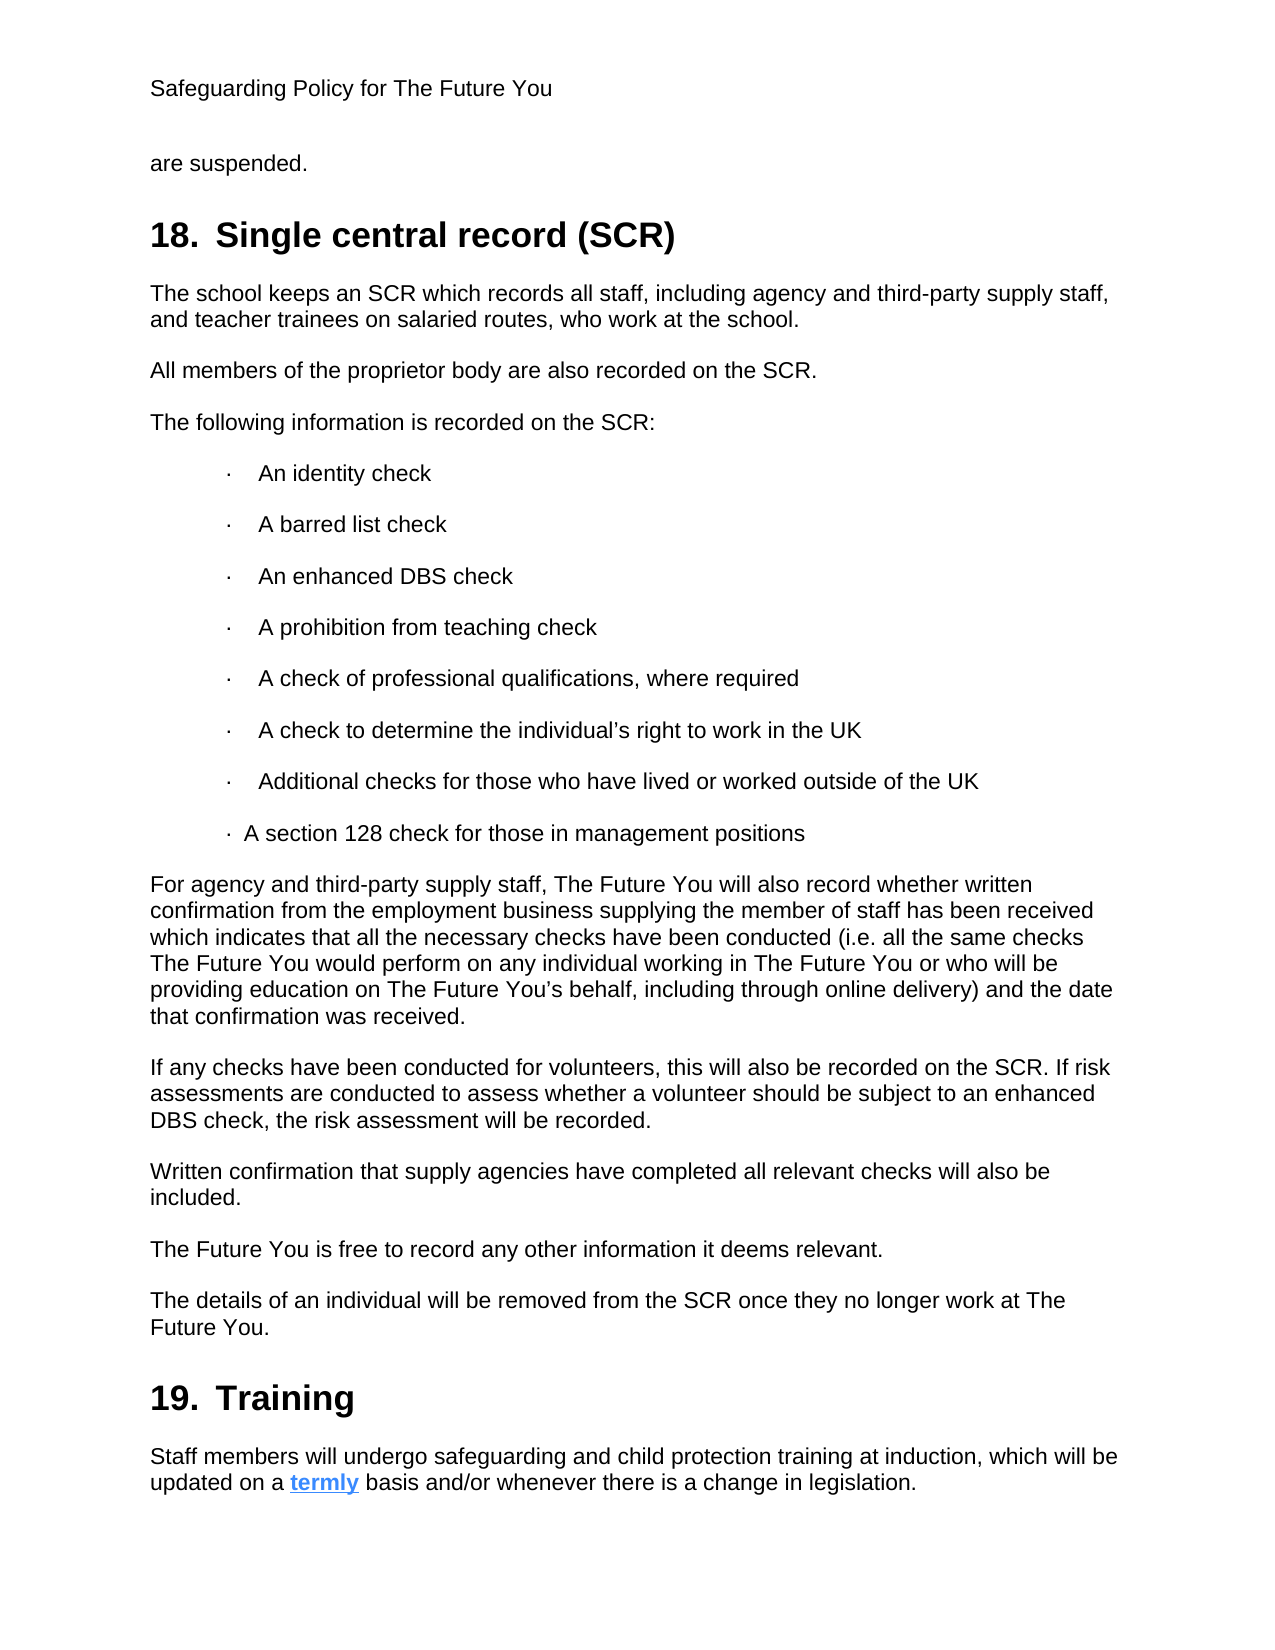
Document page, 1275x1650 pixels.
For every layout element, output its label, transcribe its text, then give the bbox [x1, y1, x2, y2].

text · A check of professional qualifications, where required [225, 665, 1125, 692]
text All members of the proprietor body are also recorded on the SCR. [150, 357, 1125, 384]
text · A prohibition from teaching check [225, 614, 1125, 640]
text · An identity check [225, 460, 1125, 486]
text For agency and third-party supply staff, The Future You will also record whether written confirmation from the employment business supplying the member of staff has been received which indicates that all the necessary checks have been conducted (i.e. all the same checks The Future You would perform on any individual working in The Future You or who will be providing education on The Future You’s behalf, including through online delivery) and the date that confirmation was received. [150, 871, 1125, 1029]
text · A section 128 check for those in management positions [225, 819, 1125, 846]
text Written confirmation that supply agencies have completed all relevant checks will also be included. [150, 1158, 1125, 1211]
text · A check to determine the individual’s right to work in the UK [225, 717, 1125, 743]
text The following information is recorded on the SCR: [150, 409, 1125, 435]
text If any checks have been conducted for volunteers, this will also be recorded on the SCR. If risk assessments are conducted to assess whether a volunteer should be subject to an enhanced DBS check, the risk assessment will be recorded. [150, 1054, 1125, 1133]
text · A barred list check [225, 511, 1125, 538]
text · Additional checks for those who have lived or worked outside of the UK [225, 768, 1125, 794]
text The Future You is free to record any other information it deems relevant. [150, 1236, 1125, 1262]
text Staff members will undergo safeguarding and child protection training at induction, which will be updated on a termly basis and/or whenever there is a change in legislation. [150, 1443, 1125, 1496]
subtitle 18. Single central record (SCR) [150, 214, 1125, 254]
text are suspended. [150, 150, 1125, 176]
text · An enhanced DBS check [225, 563, 1125, 589]
text The school keeps an SCR which records all staff, including agency and third-party supply staff, and teacher trainees on salaried routes, who work at the school. [150, 279, 1125, 332]
text The details of an individual will be removed from the SCR once they no longer work at The Future You. [150, 1287, 1125, 1340]
subtitle 19. Training [150, 1377, 1125, 1418]
